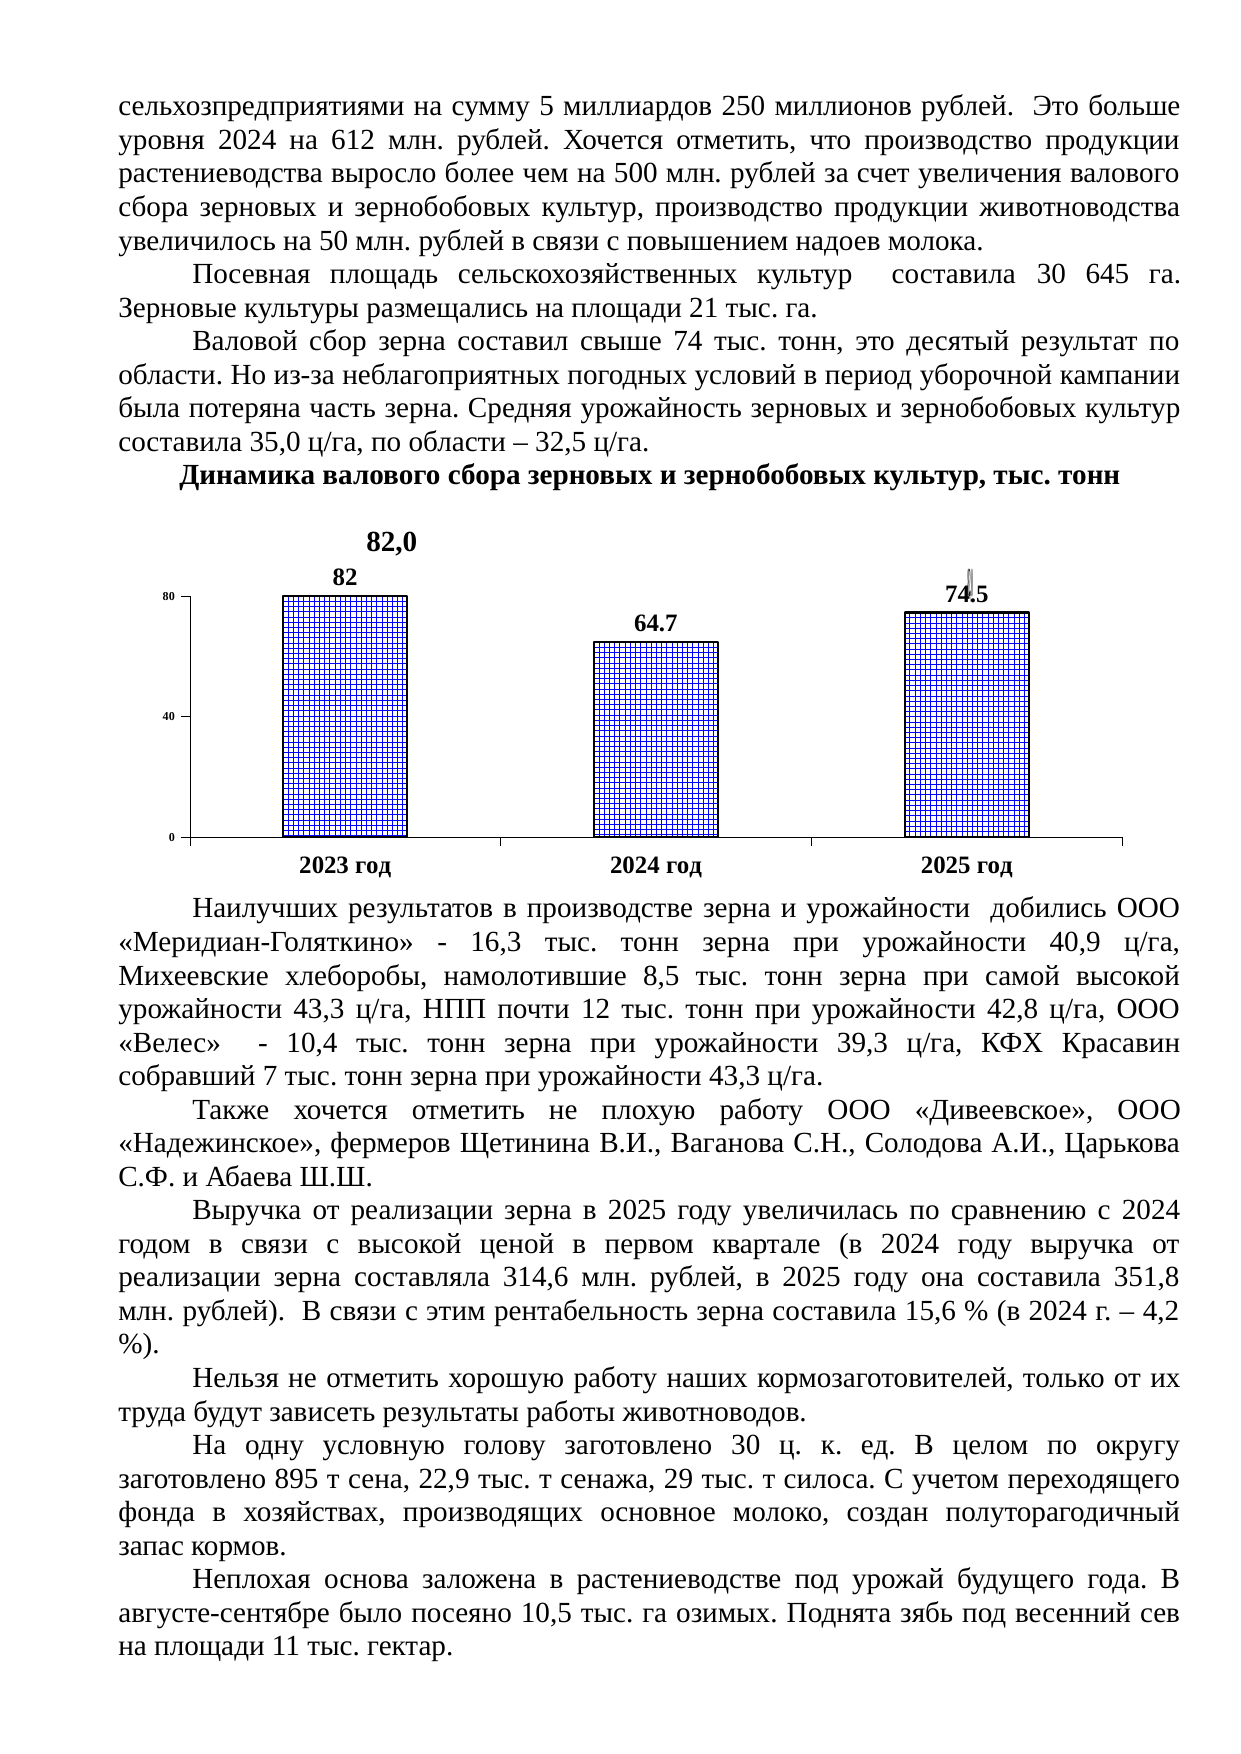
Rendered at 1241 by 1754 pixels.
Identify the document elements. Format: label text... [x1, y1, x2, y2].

text Наилучших результатов в производстве зерна и урожайности добились ООО «Меридиан-Голяткино» - 16,3 тыс. тонн зерна при урожайности 40,9 ц/га, Михеевские хлеборобы, намолотившие 8,5 тыс. тонн зерна при самой высокой урожайности 43,3 ц/га, НПП почти 12 тыс. тонн при урожайности 42,8 ц/га, ООО «Велес» - 10,4 тыс. тонн зерна при урожайности 39,3 ц/га, КФХ Красавин собравший 7 тыс. тонн зерна при урожайности 43,3 ц/га. [118, 891, 1181, 1092]
text 82,0 [118, 524, 1181, 558]
text Выручка от реализации зерна в 2025 году увеличилась по сравнению с 2024 годом в связи с высокой ценой в первом квартале (в 2024 году выручка от реализации зерна составляла 314,6 млн. рублей, в 2025 году она составила 351,8 млн. рублей). В связи с этим рентабельность зерна составила 15,6 % (в 2024 г. – 4,2 %). [118, 1192, 1181, 1360]
text Также хочется отметить не плохую работу ООО «Дивеевское», ООО «Надежинское», фермеров Щетинина В.И., Ваганова С.Н., Солодова А.И., Царькова С.Ф. и Абаева Ш.Ш. [118, 1092, 1181, 1192]
text Посевная площадь сельскохозяйственных культур составила 30 645 га. Зерновые культуры размещались на площади 21 тыс. га. [118, 256, 1181, 323]
text Нельзя не отметить хорошую работу наших кормозаготовителей, только от их труда будут зависеть результаты работы животноводов. [118, 1360, 1181, 1427]
text Валовой сбор зерна составил свыше 74 тыс. тонн, это десятый результат по области. Но из-за неблагоприятных погодных условий в период уборочной кампании была потеряна часть зерна. Средняя урожайность зерновых и зернобобовых культур составила 35,0 ц/га, по области – 32,5 ц/га. [118, 323, 1181, 457]
text Неплохая основа заложена в растениеводстве под урожай будущего года. В августе-сентябре было посеяно 10,5 тыс. га озимых. Поднята зябь под весенний сев на площади 11 тыс. гектар. [118, 1561, 1181, 1662]
text Динамика валового сбора зерновых и зернобобовых культур, тыс. тонн [118, 457, 1181, 491]
text На одну условную голову заготовлено 30 ц. к. ед. В целом по округу заготовлено 895 т сена, 22,9 тыс. т сенажа, 29 тыс. т силоса. С учетом переходящего фонда в хозяйствах, производящих основное молоко, создан полуторагодичный запас кормов. [118, 1427, 1181, 1561]
text сельхозпредприятиями на сумму 5 миллиардов 250 миллионов рублей. Это больше уровня 2024 на 612 млн. рублей. Хочется отметить, что производство продукции растениеводства выросло более чем на 500 млн. рублей за счет увеличения валового сбора зерновых и зернобобовых культур, производство продукции животноводства увеличилось на 50 млн. рублей в связи с повышением надоев молока. [118, 88, 1181, 256]
